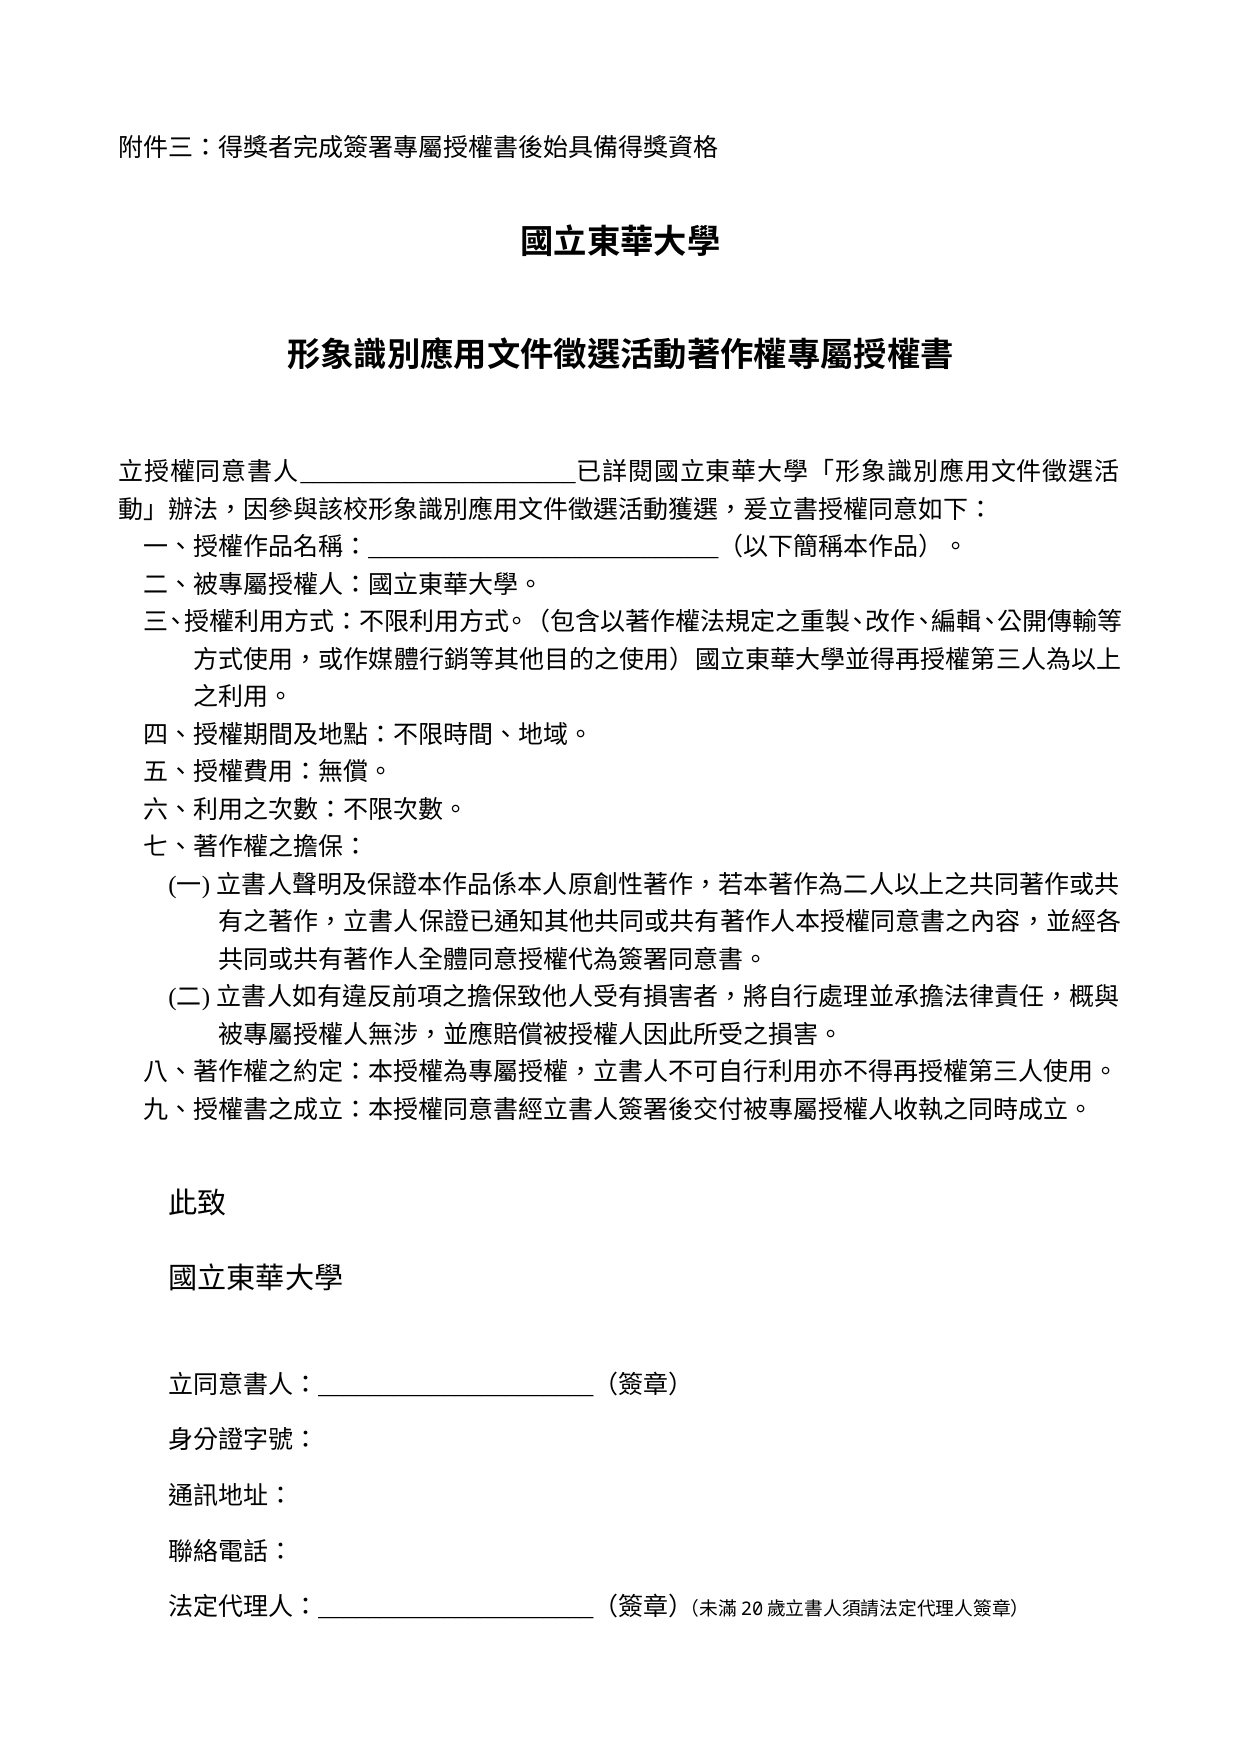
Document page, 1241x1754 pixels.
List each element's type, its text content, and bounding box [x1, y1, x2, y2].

list 立同意書人：______________________（簽章） [168, 1363, 1122, 1401]
text 九、授權書之成立：本授權同意書經立書人簽署後交付被專屬授權人收執之同時成立。 [143, 1088, 1122, 1126]
text 國立東華大學 形象識別應用文件徵選活動著作權專屬授權書 [118, 202, 1122, 389]
list 身分證字號： [168, 1419, 1122, 1457]
list 國立東華大學 [168, 1238, 1122, 1313]
text 七、著作權之擔保： [143, 826, 1122, 863]
text 三、授權利用方式：不限利用方式。（包含以著作權法規定之重製、改作、編輯、公開傳輸等方式使用，或作媒體行銷等其他目的之使用）國立東華大學並得再授權第三人為以上之利用。 [143, 601, 1122, 713]
list 聯絡電話： [168, 1530, 1122, 1568]
list 法定代理人：______________________（簽章）（未滿20歲立書人須請法定代理人簽章） [168, 1586, 1122, 1623]
text 六、利用之次數：不限次數。 [143, 788, 1122, 826]
text 二、被專屬授權人：國立東華大學。 [143, 563, 1122, 601]
text 附件三：得獎者完成簽署專屬授權書後始具備得獎資格 [118, 127, 1122, 164]
list (二) 立書人如有違反前項之擔保致他人受有損害者，將自行處理並承擔法律責任，概與被專屬授權人無涉，並應賠償被授權人因此所受之損害。 [168, 976, 1122, 1051]
text 五、授權費用：無償。 [143, 751, 1122, 788]
list 此致 [168, 1163, 1122, 1238]
text 四、授權期間及地點：不限時間、地域。 [143, 713, 1122, 751]
text 立授權同意書人______________________已詳閱國立東華大學「形象識別應用文件徵選活動」辦法，因參與該校形象識別應用文件徵選活動獲選，爰立書授權同意如下： [118, 451, 1122, 526]
list 通訊地址： [168, 1475, 1122, 1512]
text 八、著作權之約定：本授權為專屬授權，立書人不可自行利用亦不得再授權第三人使用。 [143, 1051, 1122, 1088]
text 一、授權作品名稱：____________________________（以下簡稱本作品）。 [143, 526, 1122, 563]
list (一) 立書人聲明及保證本作品係本人原創性著作，若本著作為二人以上之共同著作或共有之著作，立書人保證已通知其他共同或共有著作人本授權同意書之內容，並經各共同或共有著作人全體同意授權代為簽署同意書。 [168, 863, 1122, 976]
